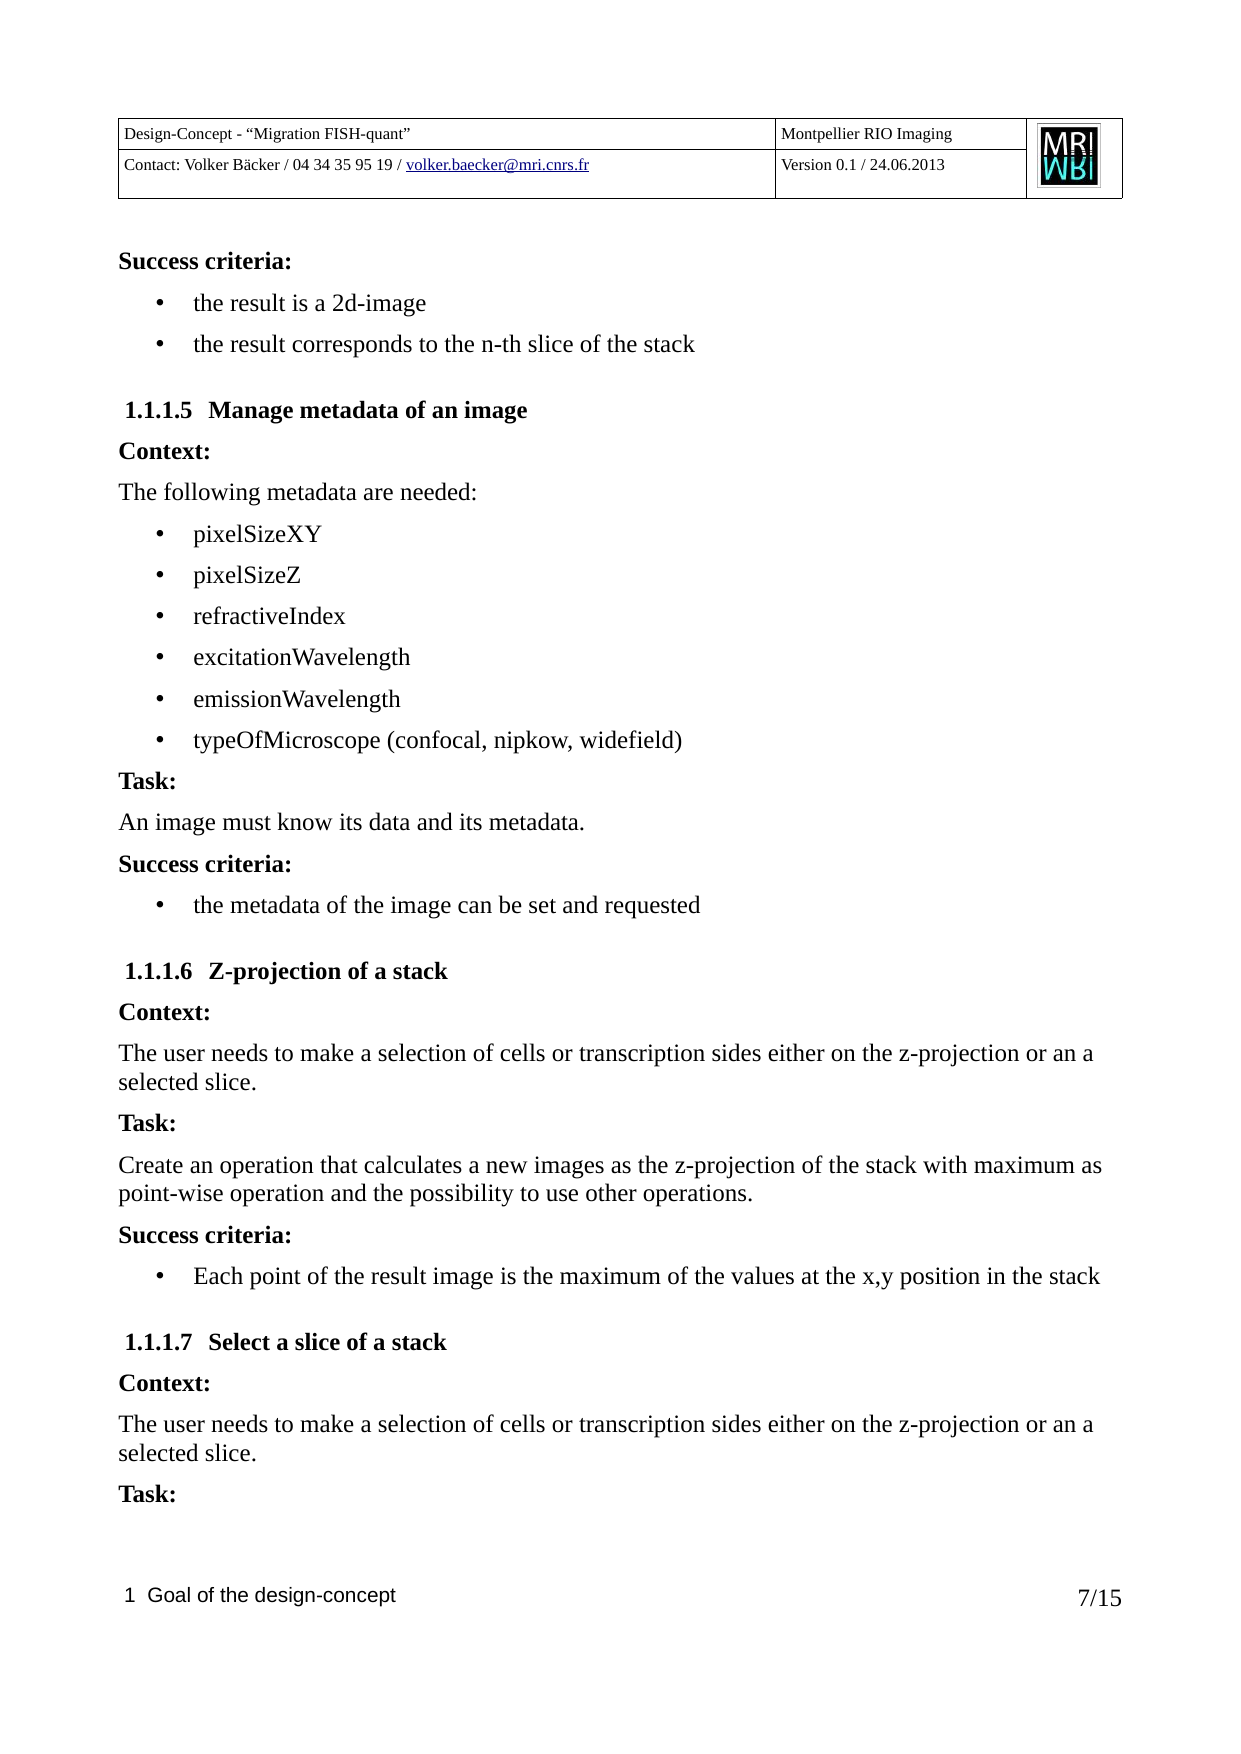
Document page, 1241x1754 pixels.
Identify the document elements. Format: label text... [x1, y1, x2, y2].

text Success criteria: [118, 849, 1122, 877]
list emissionWavelength [156, 684, 1122, 712]
picture [1037, 123, 1101, 188]
list the metadata of the image can be set and requested [156, 890, 1122, 919]
list the result corresponds to the n-th slice of the stack [156, 329, 1122, 358]
text Context: [118, 436, 1122, 465]
text The following metadata are needed: [118, 477, 1122, 506]
text An image must know its data and its metadata. [118, 807, 1122, 836]
list pixelSizeXY [156, 519, 1122, 547]
list the result is a 2d-image [156, 288, 1122, 316]
list excitationWavelength [156, 642, 1122, 671]
subtitle Z-projection of a stack [118, 956, 1122, 985]
text Task: [118, 1108, 1122, 1137]
list pixelSizeZ [156, 560, 1122, 589]
text Create an operation that calculates a new images as the z-projection of the stack with maximum as point-wise operation and the possibility to use other operations. [118, 1150, 1122, 1207]
list Each point of the result image is the maximum of the values at the x,y position in the stack [156, 1261, 1122, 1290]
subtitle Select a slice of a stack [118, 1327, 1122, 1356]
text Context: [118, 1368, 1122, 1397]
text Task: [118, 766, 1122, 795]
text Success criteria: [118, 246, 1122, 275]
list refractiveIndex [156, 601, 1122, 630]
text The user needs to make a selection of cells or transcription sides either on the z-projection or an a selected slice. [118, 1038, 1122, 1096]
text Task: [118, 1479, 1122, 1508]
list typeOfMicroscope (confocal, nipkow, widefield) [156, 725, 1122, 754]
text The user needs to make a selection of cells or transcription sides either on the z-projection or an a selected slice. [118, 1409, 1122, 1467]
text Context: [118, 997, 1122, 1026]
text Success criteria: [118, 1220, 1122, 1248]
subtitle Manage metadata of an image [118, 395, 1122, 424]
